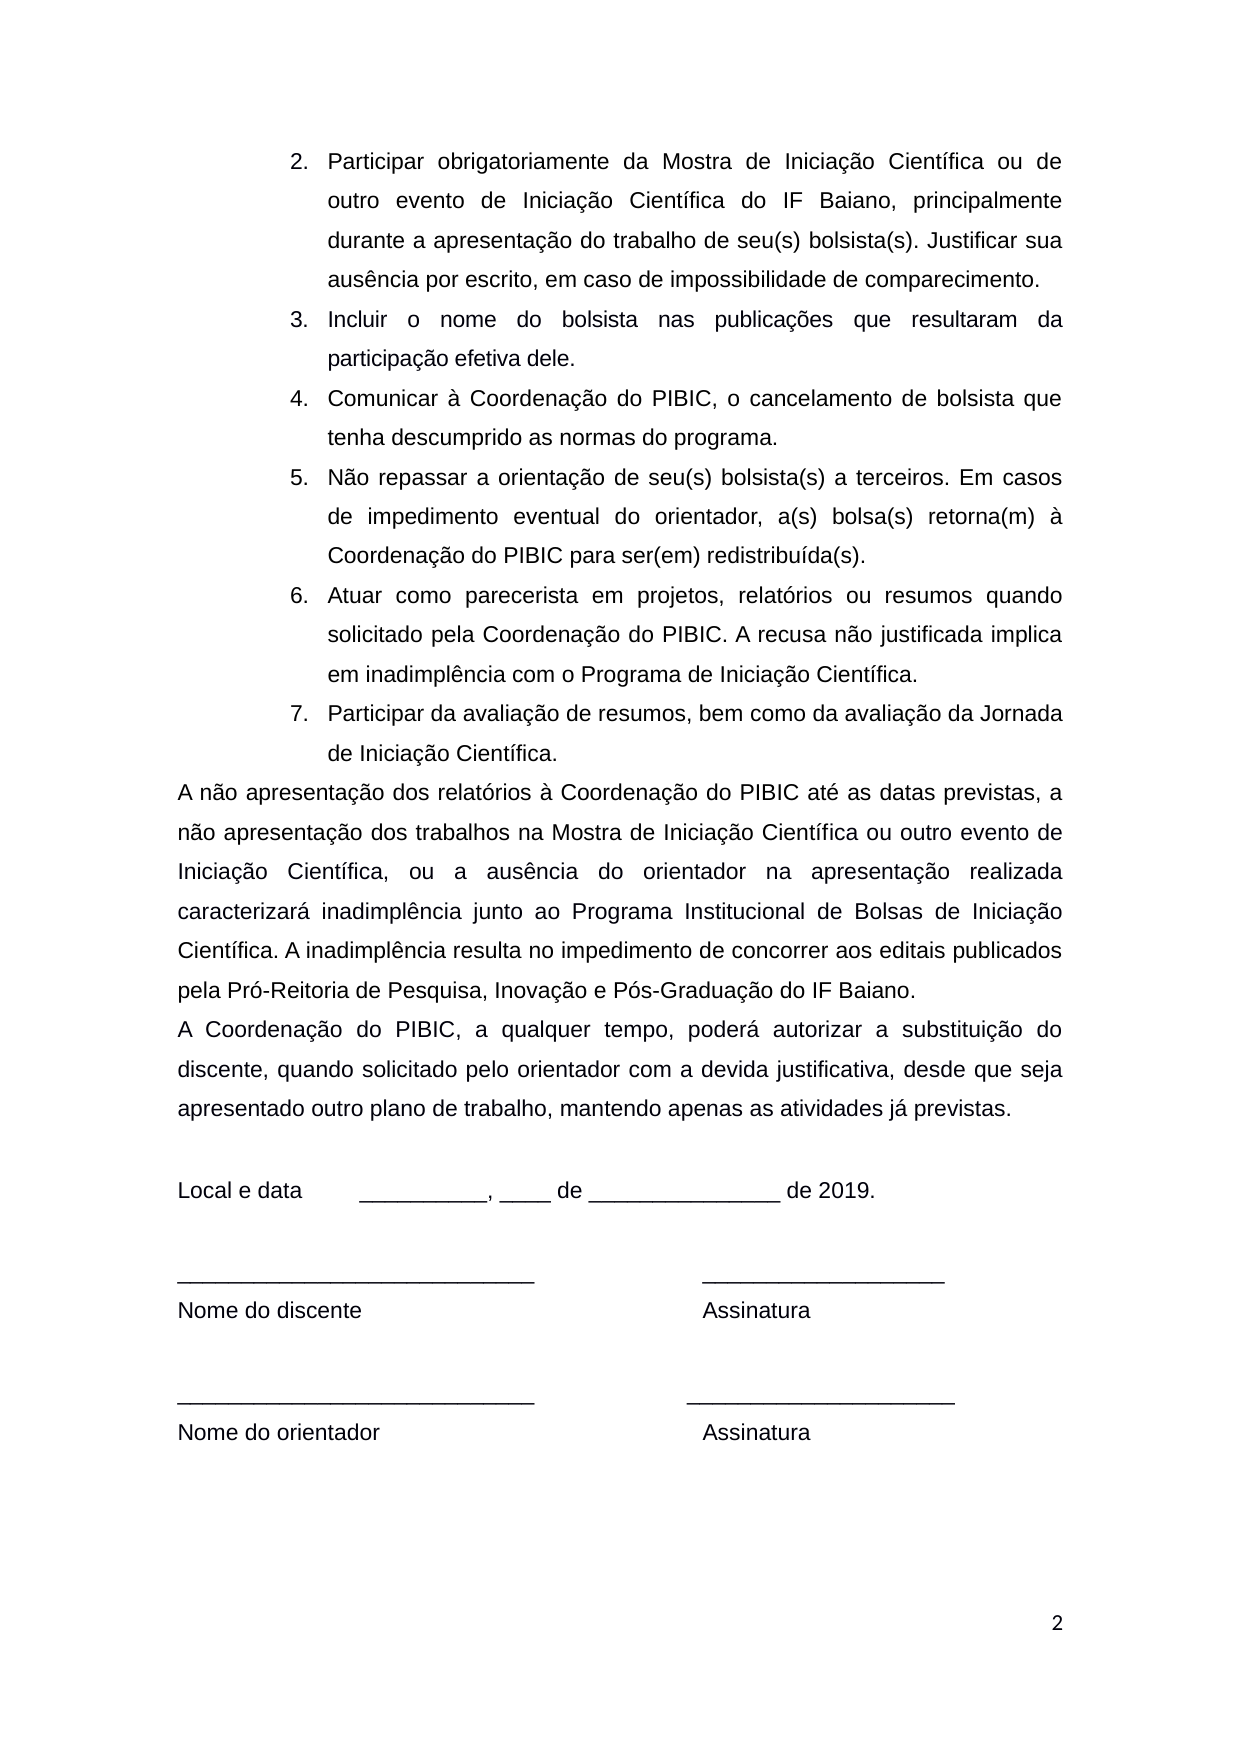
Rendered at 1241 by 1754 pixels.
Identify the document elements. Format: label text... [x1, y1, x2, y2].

list Comunicar à Coordenação do PIBIC, o cancelamento de bolsista que tenha descumprido as normas do programa. [290, 384, 1063, 450]
text Nome do discente Assinatura [177, 1297, 1063, 1324]
text Local e data __________, ____ de _______________ de 2019. [177, 1177, 1063, 1203]
text Nome do orientador Assinatura [177, 1418, 1063, 1445]
list Participar da avaliação de resumos, bem como da avaliação da Jornada de Iniciação Científica. [290, 700, 1063, 766]
text A não apresentação dos relatórios à Coordenação do PIBIC até as datas previstas, a não apresentação dos trabalhos na Mostra de Iniciação Científica ou outro evento de Iniciação Científica, ou a ausência do orientador na apresentação realizada caracterizará inadimplência junto ao Programa Institucional de Bolsas de Iniciação Científica. A inadimplência resulta no impedimento de concorrer aos editais publicados pela Pró-Reitoria de Pesquisa, Inovação e Pós-Graduação do IF Baiano. [177, 779, 1063, 1003]
text A Coordenação do PIBIC, a qualquer tempo, poderá autorizar a substituição do discente, quando solicitado pelo orientador com a devida justificativa, desde que seja apresentado outro plano de trabalho, mantendo apenas as atividades já previstas. [177, 1016, 1063, 1121]
list Participar obrigatoriamente da Mostra de Iniciação Científica ou de outro evento de Iniciação Científica do IF Baiano, principalmente durante a apresentação do trabalho de seu(s) bolsista(s). Justificar sua ausência por escrito, em caso de impossibilidade de comparecimento. [290, 148, 1063, 292]
list Atuar como parecerista em projetos, relatórios ou resumos quando solicitado pela Coordenação do PIBIC. A recusa não justificada implica em inadimplência com o Programa de Iniciação Científica. [290, 582, 1063, 687]
text ____________________________ ___________________ [177, 1258, 1063, 1284]
list Não repassar a orientação de seu(s) bolsista(s) a terceiros. Em casos de impedimento eventual do orientador, a(s) bolsa(s) retorna(m) à Coordenação do PIBIC para ser(em) redistribuída(s). [290, 463, 1063, 569]
text ____________________________ _____________________ [177, 1379, 1063, 1405]
list Incluir o nome do bolsista nas publicações que resultaram da participação efetiva dele. [290, 306, 1063, 371]
